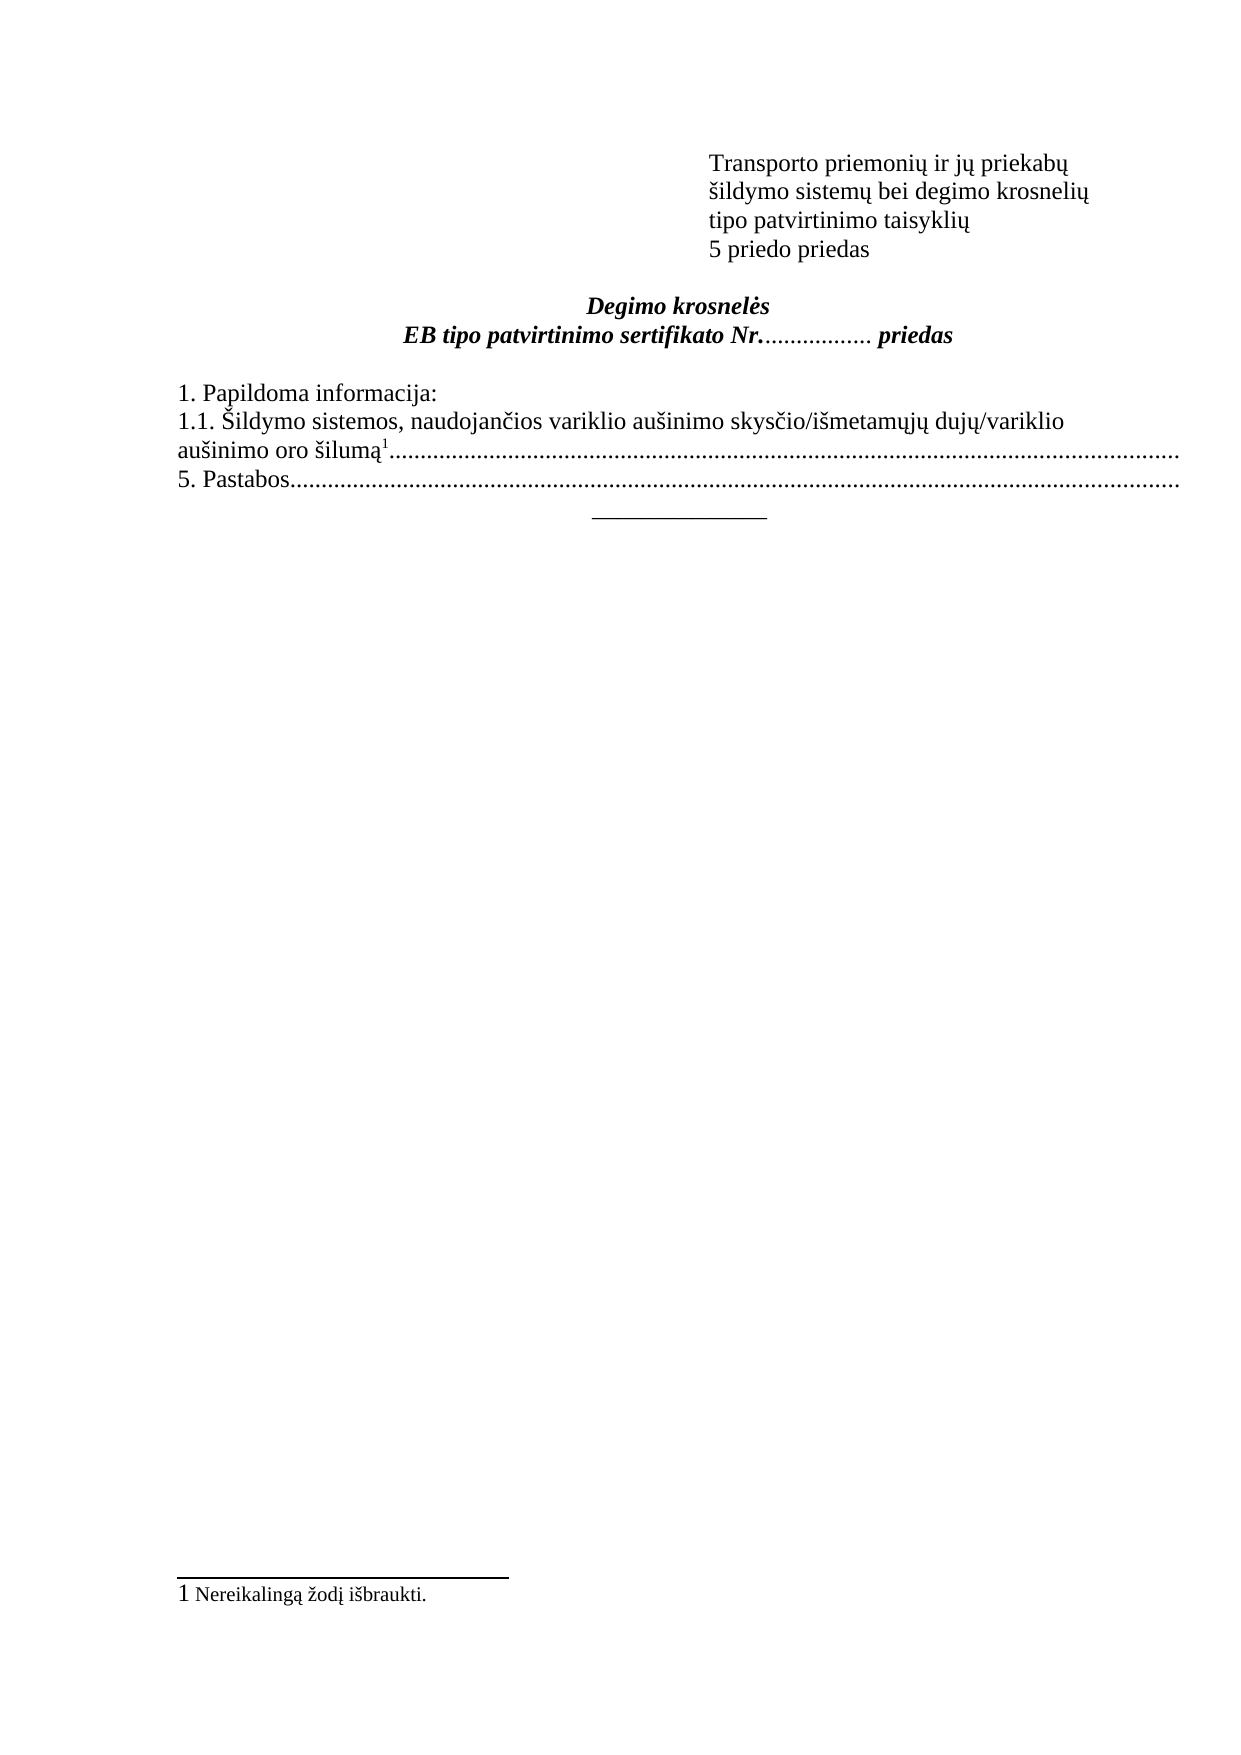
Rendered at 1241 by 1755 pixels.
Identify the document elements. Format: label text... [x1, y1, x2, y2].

text 1. Papildoma informacija: [177, 378, 1181, 406]
text Degimo krosnelės [177, 291, 1181, 320]
text šildymo sistemų bei degimo krosnelių [177, 176, 1181, 205]
text aušinimo oro šilumą [177, 435, 1181, 464]
text 1.1. Šildymo sistemos, naudojančios variklio aušinimo skysčio/išmetamųjų dujų/variklio [177, 406, 1181, 435]
text ______________ [177, 493, 1181, 521]
text 5. Pastabos [177, 464, 1181, 493]
text Transporto priemonių ir jų priekabų [177, 148, 1181, 176]
text 5 priedo priedas [177, 234, 1181, 263]
text Nereikalingą žodį išbraukti. [177, 1578, 1181, 1606]
text tipo patvirtinimo taisyklių [177, 205, 1181, 234]
text EB tipo patvirtinimo sertifikato Nr. priedas [177, 320, 1181, 349]
